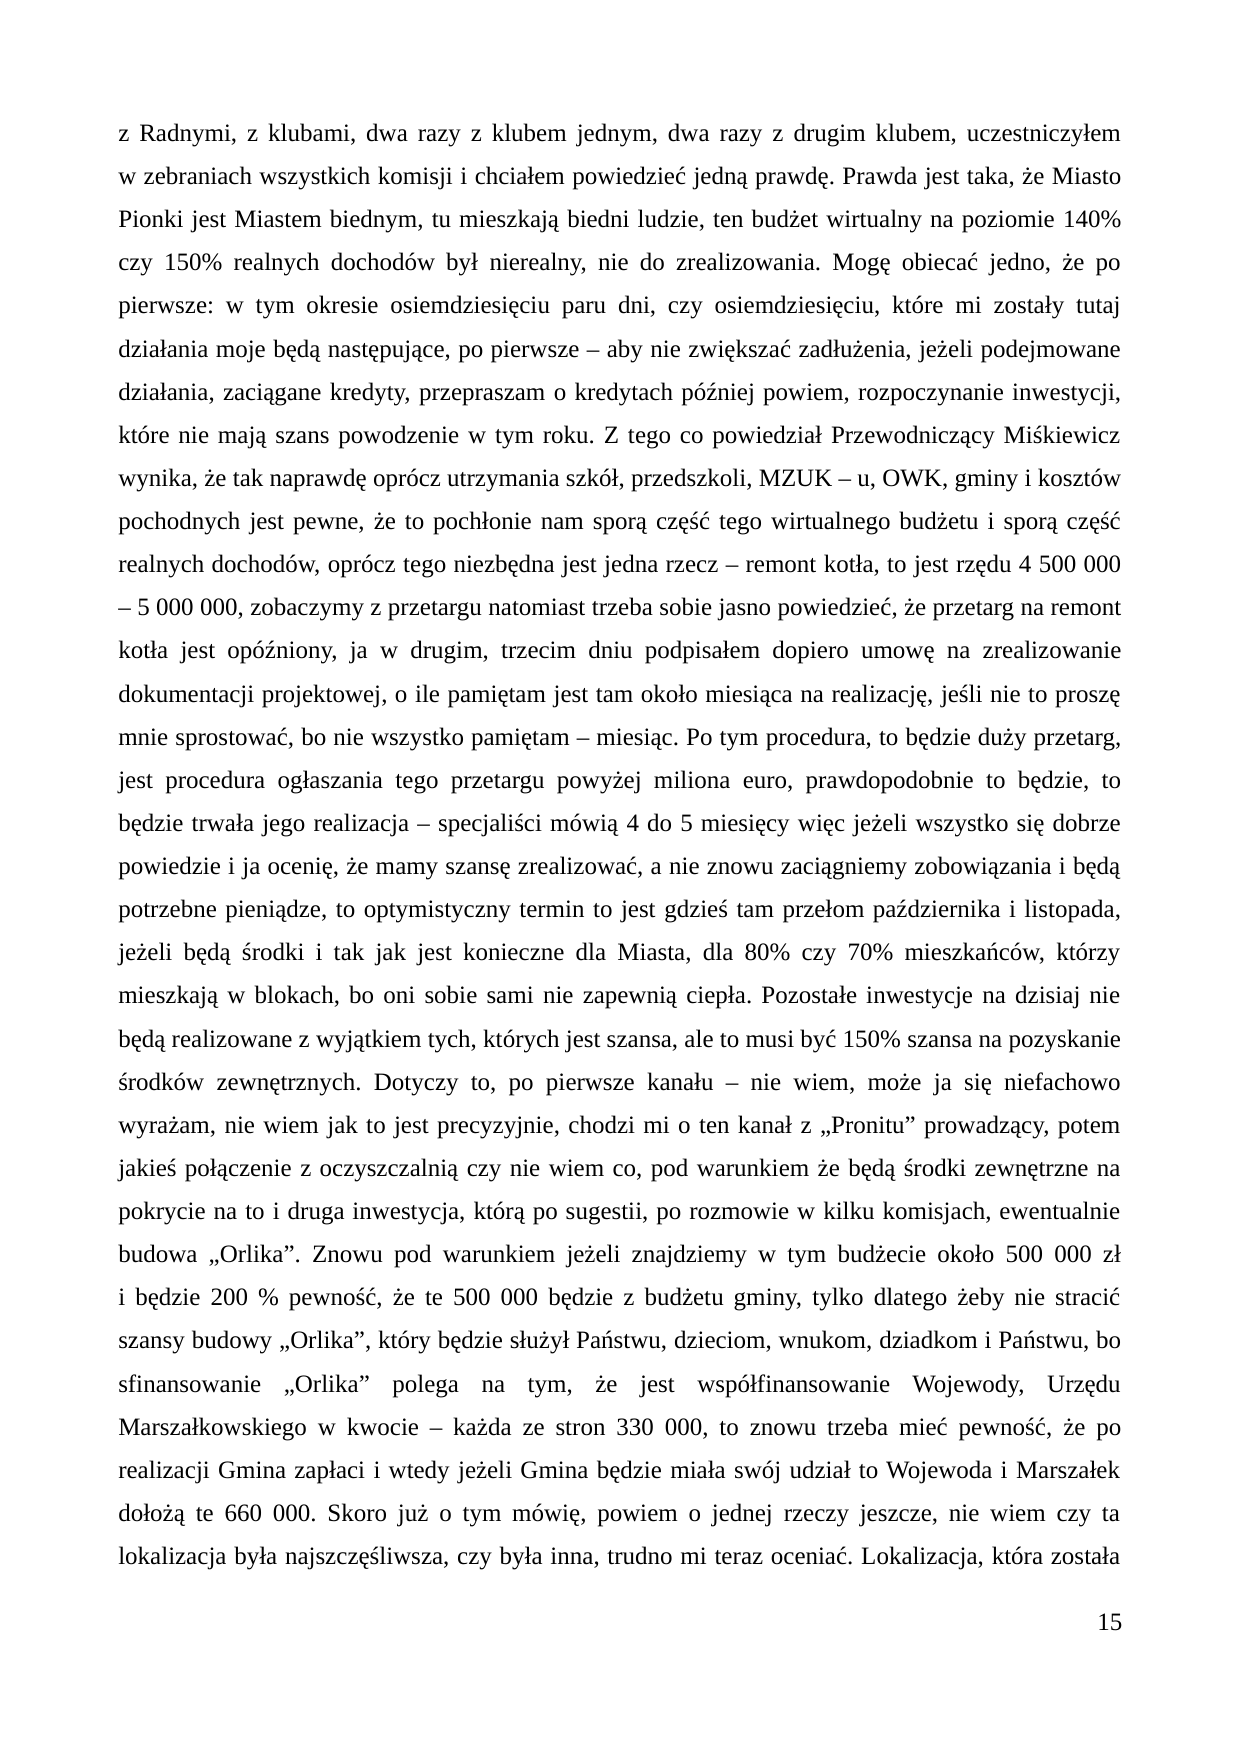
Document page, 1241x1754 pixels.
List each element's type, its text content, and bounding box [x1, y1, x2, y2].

text z Radnymi, z klubami, dwa razy z klubem jednym, dwa razy z drugim klubem, uczestniczyłem w zebraniach wszystkich komisji i chciałem powiedzieć jedną prawdę. Prawda jest taka, że Miasto Pionki jest Miastem biednym, tu mieszkają biedni ludzie, ten budżet wirtualny na poziomie 140% czy 150% realnych dochodów był nierealny, nie do zrealizowania. Mogę obiecać jedno, że po pierwsze: w tym okresie osiemdziesięciu paru dni, czy osiemdziesięciu, które mi zostały tutaj działania moje będą następujące, po pierwsze – aby nie zwiększać zadłużenia, jeżeli podejmowane działania, zaciągane kredyty, przepraszam o kredytach później powiem, rozpoczynanie inwestycji, które nie mają szans powodzenie w tym roku. Z tego co powiedział Przewodniczący Miśkiewicz wynika, że tak naprawdę oprócz utrzymania szkół, przedszkoli, MZUK – u, OWK, gminy i kosztów pochodnych jest pewne, że to pochłonie nam sporą część tego wirtualnego budżetu i sporą część realnych dochodów, oprócz tego niezbędna jest jedna rzecz – remont kotła, to jest rzędu 4 500 000 – 5 000 000, zobaczymy z przetargu natomiast trzeba sobie jasno powiedzieć, że przetarg na remont kotła jest opóźniony, ja w drugim, trzecim dniu podpisałem dopiero umowę na zrealizowanie dokumentacji projektowej, o ile pamiętam jest tam około miesiąca na realizację, jeśli nie to proszę mnie sprostować, bo nie wszystko pamiętam – miesiąc. Po tym procedura, to będzie duży przetarg, jest procedura ogłaszania tego przetargu powyżej miliona euro, prawdopodobnie to będzie, to będzie trwała jego realizacja – specjaliści mówią 4 do 5 miesięcy więc jeżeli wszystko się dobrze powiedzie i ja ocenię, że mamy szansę zrealizować, a nie znowu zaciągniemy zobowiązania i będą potrzebne pieniądze, to optymistyczny termin to jest gdzieś tam przełom października i listopada, jeżeli będą środki i tak jak jest konieczne dla Miasta, dla 80% czy 70% mieszkańców, którzy mieszkają w blokach, bo oni sobie sami nie zapewnią ciepła. Pozostałe inwestycje na dzisiaj nie będą realizowane z wyjątkiem tych, których jest szansa, ale to musi być 150% szansa na pozyskanie środków zewnętrznych. Dotyczy to, po pierwsze kanału – nie wiem, może ja się niefachowo wyrażam, nie wiem jak to jest precyzyjnie, chodzi mi o ten kanał z „Pronitu” prowadzący, potem jakieś połączenie z oczyszczalnią czy nie wiem co, pod warunkiem że będą środki zewnętrzne na pokrycie na to i druga inwestycja, którą po sugestii, po rozmowie w kilku komisjach, ewentualnie budowa „Orlika”. Znowu pod warunkiem jeżeli znajdziemy w tym budżecie około 500 000 zł i będzie 200 % pewność, że te 500 000 będzie z budżetu gminy, tylko dlatego żeby nie stracić szansy budowy „Orlika”, który będzie służył Państwu, dzieciom, wnukom, dziadkom i Państwu, bo sfinansowanie „Orlika” polega na tym, że jest współfinansowanie Wojewody, Urzędu Marszałkowskiego w kwocie – każda ze stron 330 000, to znowu trzeba mieć pewność, że po realizacji Gmina zapłaci i wtedy jeżeli Gmina będzie miała swój udział to Wojewoda i Marszałek dołożą te 660 000. Skoro już o tym mówię, powiem o jednej rzeczy jeszcze, nie wiem czy ta lokalizacja była najszczęśliwsza, czy była inna, trudno mi teraz oceniać. Lokalizacja, która została [118, 118, 1122, 1570]
